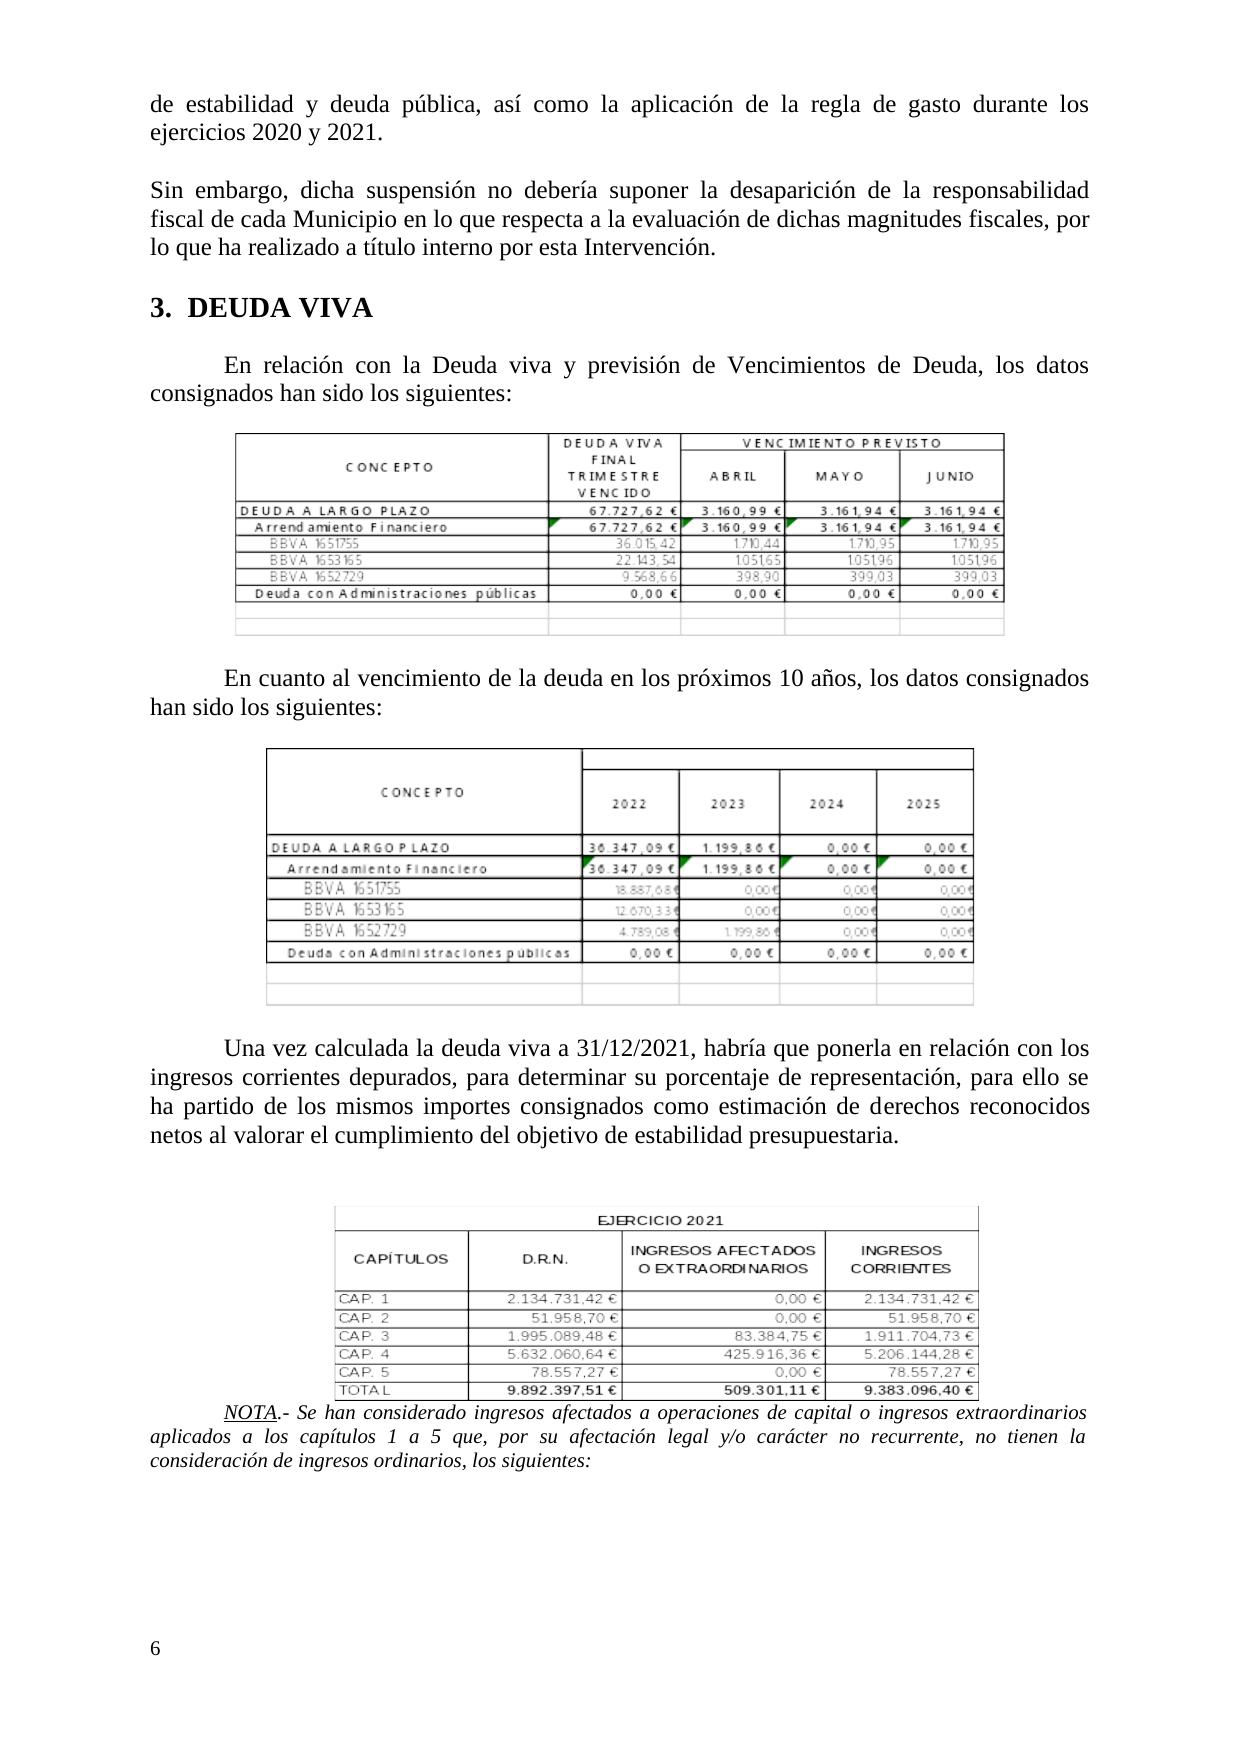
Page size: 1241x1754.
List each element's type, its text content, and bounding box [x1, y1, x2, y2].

text Sin embargo, dicha suspensión no debería suponer la desaparición de la responsabilidad fiscal de cada Municipio en lo que respecta a la evaluación de dichas magnitudes fiscales, por lo que ha realizado a título interno por esta Intervención. [150, 175, 1090, 261]
list DEUDA VIVA [150, 290, 1090, 323]
text NOTA.- Se han considerado ingresos afectados a operaciones de capital o ingresos extraordinarios aplicados a los capítulos 1 a 5 que, por su afectación legal y/o carácter no recurrente, no tienen la consideración de ingresos ordinarios, los siguientes: [150, 1400, 1090, 1472]
text de estabilidad y deuda pública, así como la aplicación de la regla de gasto durante los ejercicios 2020 y 2021. [150, 89, 1090, 146]
text Una vez calculada la deuda viva a 31/12/2021, habría que ponerla en relación con los ingresos corrientes depurados, para determinar su porcentaje de representación, para ello se ha partido de los mismos importes consignados como estimación de derechos reconocidos netos al valorar el cumplimiento del objetivo de estabilidad presupuestaria. [150, 1033, 1090, 1148]
text En cuanto al vencimiento de la deuda en los próximos 10 años, los datos consignados han sido los siguientes: [150, 663, 1090, 721]
text En relación con la Deuda viva y previsión de Vencimientos de Deuda, los datos consignados han sido los siguientes: [150, 350, 1090, 407]
